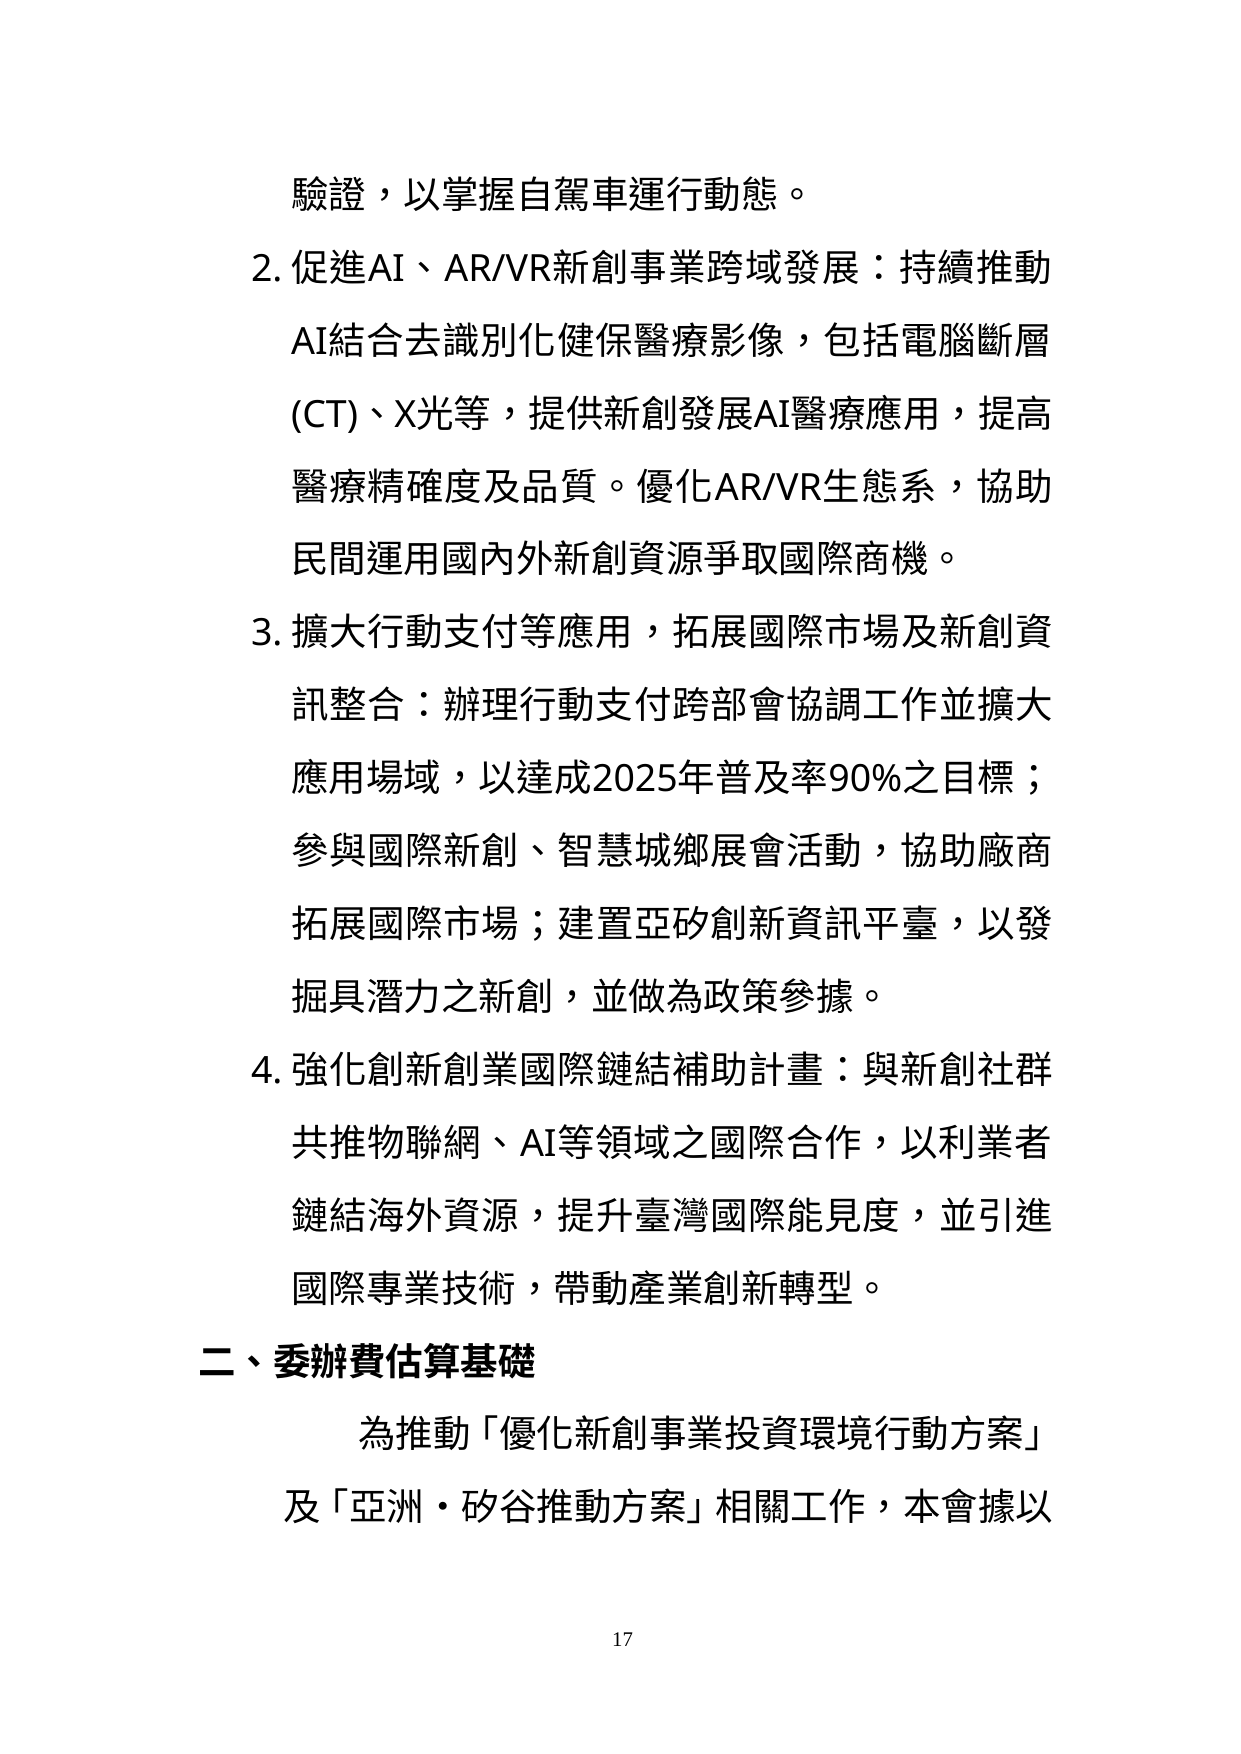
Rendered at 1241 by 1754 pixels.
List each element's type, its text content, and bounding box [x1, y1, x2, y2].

text 為推動「優化新創事業投資環境行動方案」及「亞洲・矽谷推動方案」相關工作，本會據以編列相關預算，估算基礎除參考107年度相關委辦計畫外，亦參考「經濟部及所屬機關委辦計畫預算編列基準」編列，並將依實際招標結果覈實支應。 [283, 1389, 1053, 1535]
list 擴大行動支付等應用，拓展國際市場及新創資訊整合：辦理行動支付跨部會協調工作並擴大應用場域，以達成2025年普及率90%之目標；參與國際新創、智慧城鄉展會活動，協助廠商拓展國際市場；建置亞矽創新資訊平臺，以發掘具潛力之新創，並做為政策參據。 [251, 587, 1053, 1025]
list 驗證，以掌握自駕車運行動態。 [251, 150, 1053, 223]
list 強化創新創業國際鏈結補助計畫：與新創社群共推物聯網、AI等領域之國際合作，以利業者鏈結海外資源，提升臺灣國際能見度，並引進國際專業技術，帶動產業創新轉型。 [251, 1025, 1053, 1317]
list 促進AI、AR/VR新創事業跨域發展：持續推動AI結合去識別化健保醫療影像，包括電腦斷層(CT)、X光等，提供新創發展AI醫療應用，提高醫療精確度及品質。優化AR/VR生態系，協助民間運用國內外新創資源爭取國際商機。 [251, 223, 1053, 587]
list 委辦費估算基礎 [198, 1317, 1053, 1389]
